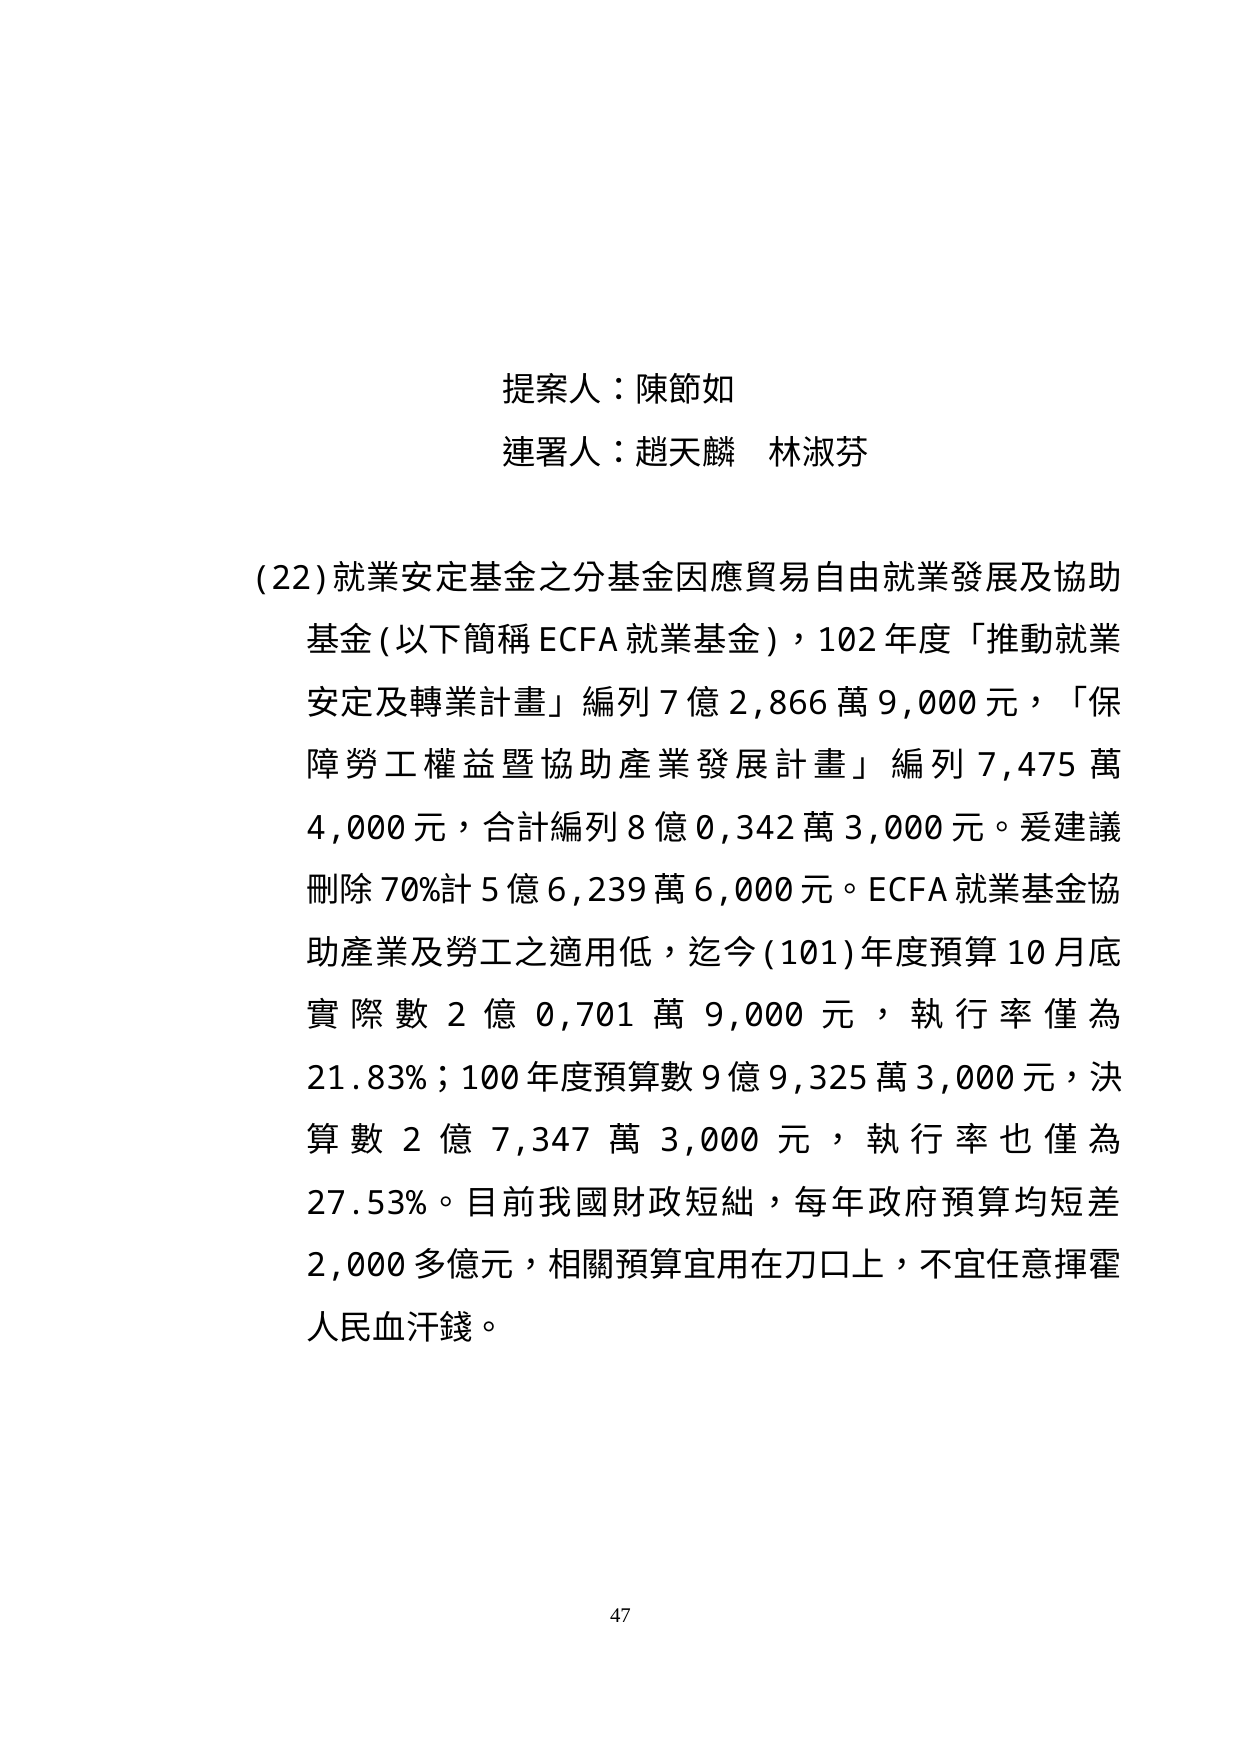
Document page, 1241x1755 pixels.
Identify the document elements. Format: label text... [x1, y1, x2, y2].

text (22)就業安定基金之分基金因應貿易自由就業發展及協助基金(以下簡稱ECFA就業基金)，102年度「推動就業安定及轉業計畫」編列7億2,866萬9,000元，「保障勞工權益暨協助產業發展計畫」編列7,475萬4,000元，合計編列8億0,342萬3,000元。爰建議刪除70%計5億6,239萬6,000元。ECFA就業基金協助產業及勞工之適用低，迄今(101)年度預算10月底實際數2億0,701萬9,000元，執行率僅為21.83%；100年度預算數9億9,325萬3,000元，決算數2億7,347萬3,000元，執行率也僅為27.53%。目前我國財政短絀，每年政府預算均短差2,000多億元，相關預算宜用在刀口上，不宜任意揮霍人民血汗錢。 [251, 533, 1122, 1346]
text 連署人：趙天麟 林淑芬 [502, 408, 1122, 471]
text 提案人：陳節如 [502, 346, 1122, 408]
